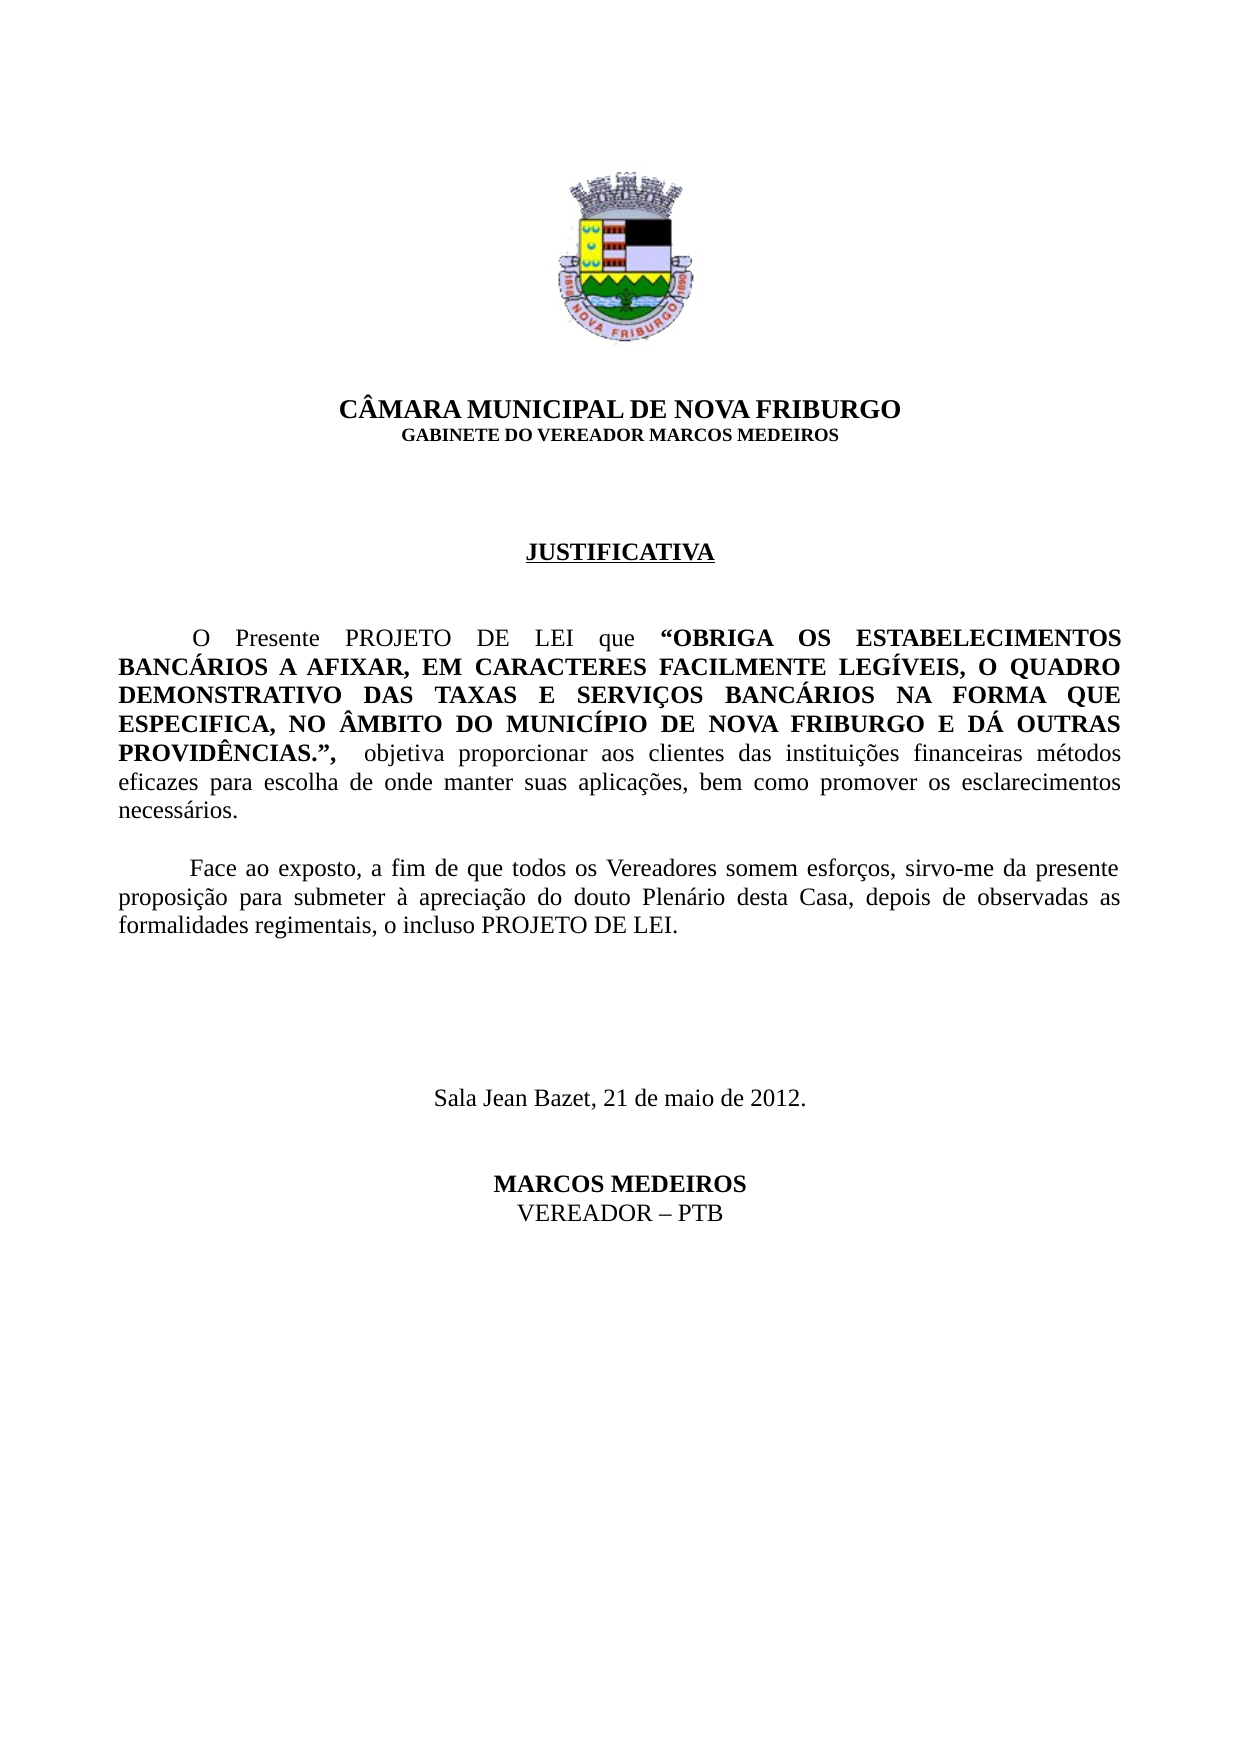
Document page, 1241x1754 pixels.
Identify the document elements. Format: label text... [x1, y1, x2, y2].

text VEREADOR – PTB [118, 1198, 1122, 1227]
text Face ao exposto, a fim de que todos os Vereadores somem esforços, sirvo-me da presente proposição para submeter à apreciação do douto Plenário desta Casa, depois de observadas as formalidades regimentais, o incluso PROJETO DE LEI. [118, 853, 1122, 939]
picture [537, 156, 703, 356]
text MARCOS MEDEIROS [118, 1169, 1122, 1198]
text JUSTIFICATIVA [118, 537, 1122, 566]
text O Presente PROJETO DE LEI que “OBRIGA OS ESTABELECIMENTOS BANCÁRIOS A AFIXAR, EM CARACTERES FACILMENTE LEGÍVEIS, O QUADRO DEMONSTRATIVO DAS TAXAS E SERVIÇOS BANCÁRIOS NA FORMA QUE ESPECIFICA, NO ÂMBITO DO MUNICÍPIO DE NOVA FRIBURGO E DÁ OUTRAS PROVIDÊNCIAS.”, objetiva proporcionar aos clientes das instituições financeiras métodos eficazes para escolha de onde manter suas aplicações, bem como promover os esclarecimentos necessários. [118, 623, 1122, 824]
text CÂMARA MUNICIPAL DE NOVA FRIBURGO [118, 393, 1122, 424]
text Sala Jean Bazet, 21 de maio de 2012. [118, 1083, 1122, 1112]
text GABINETE DO VEREADOR MARCOS MEDEIROS [118, 424, 1122, 446]
